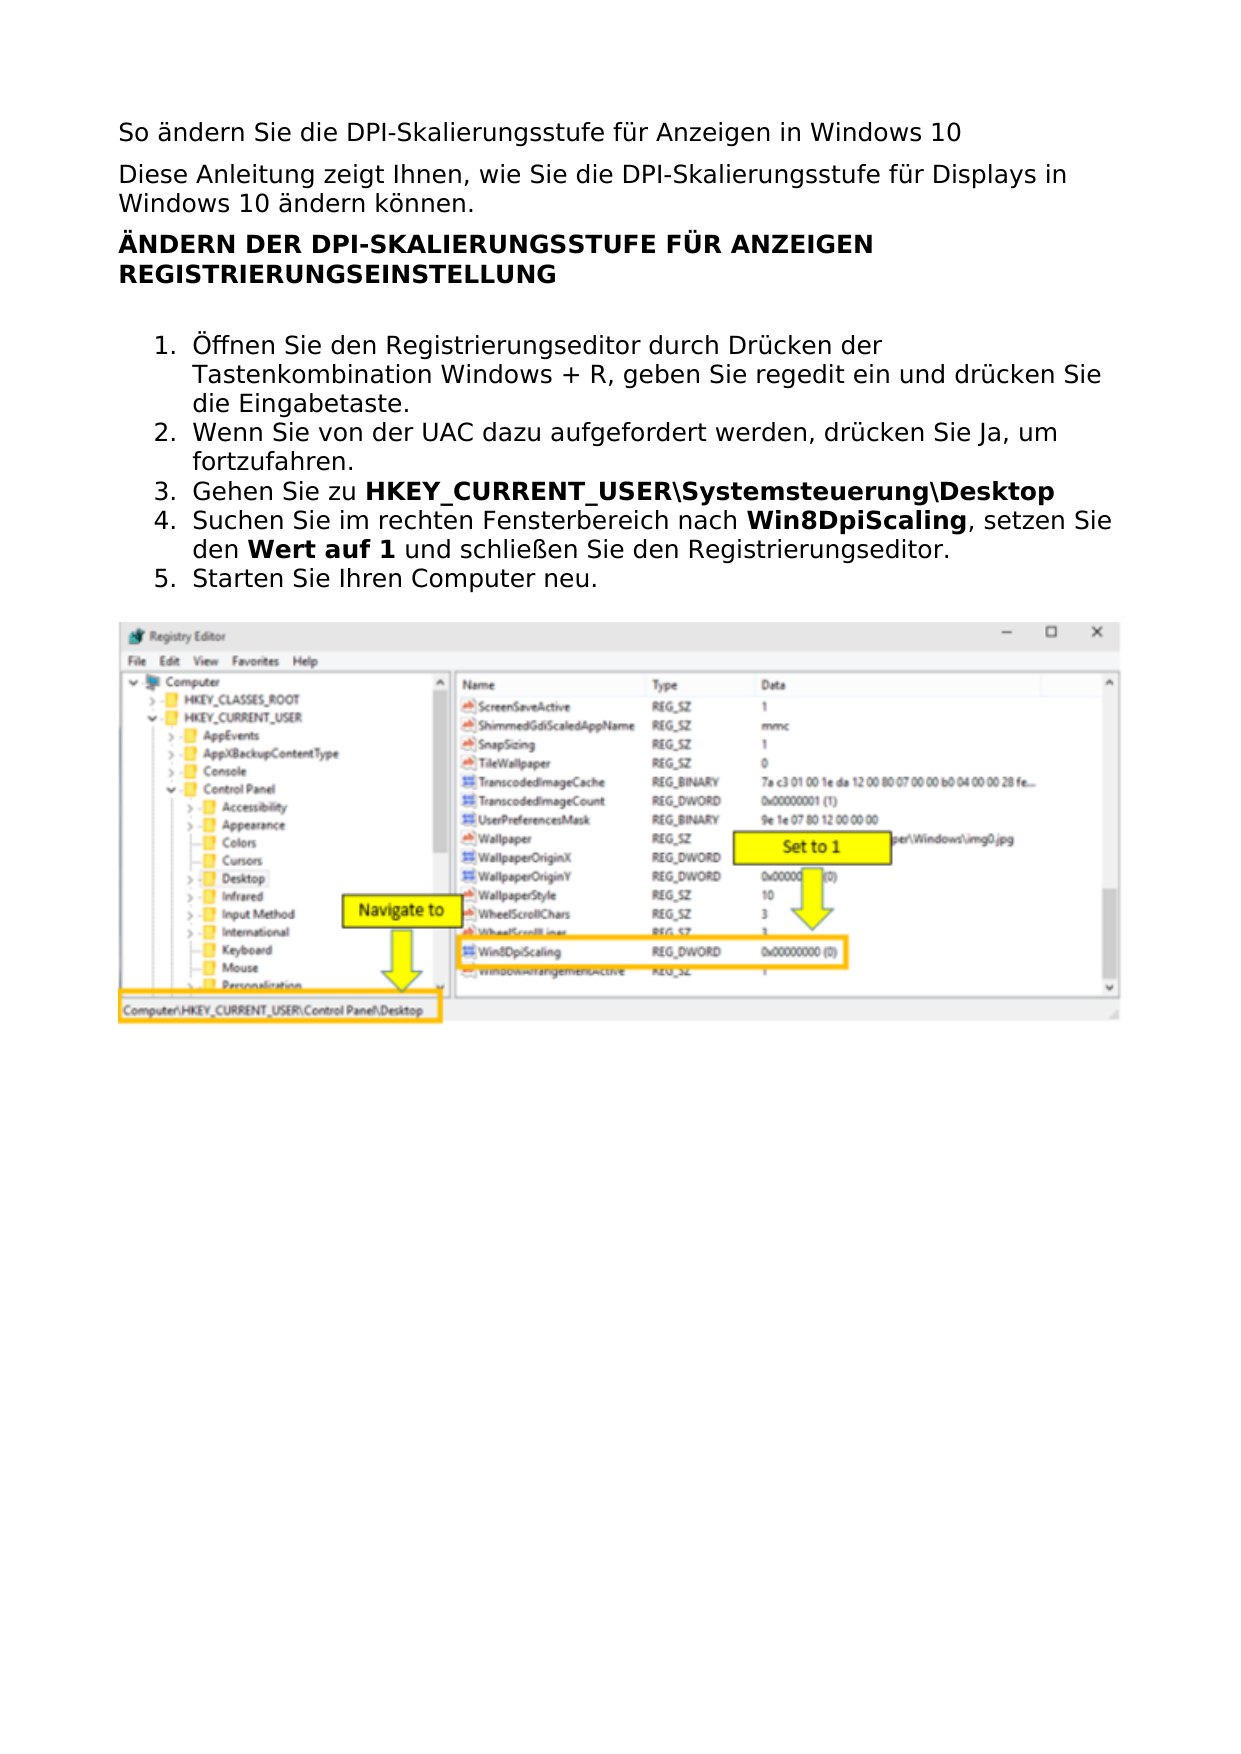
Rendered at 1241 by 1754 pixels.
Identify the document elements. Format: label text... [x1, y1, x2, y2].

text So ändern Sie die DPI-Skalierungsstufe für Anzeigen in Windows 10 [118, 118, 1122, 147]
list Starten Sie Ihren Computer neu. [177, 564, 1122, 593]
list Öffnen Sie den Registrierungseditor durch Drücken der Tastenkombination Windows + R, geben Sie regedit ein und drücken Sie die Eingabetaste. [177, 331, 1122, 418]
list Gehen Sie zu HKEY_CURRENT_USER\Systemsteuerung\Desktop [177, 477, 1122, 506]
text ÄNDERN DER DPI-SKALIERUNGSSTUFE FÜR ANZEIGEN REGISTRIERUNGSEINSTELLUNG [118, 231, 1122, 289]
picture [118, 622, 1123, 1029]
list Wenn Sie von der UAC dazu aufgefordert werden, drücken Sie Ja, um fortzufahren. [177, 418, 1122, 477]
list Suchen Sie im rechten Fensterbereich nach Win8DpiScaling, setzen Sie den Wert auf 1 und schließen Sie den Registrierungseditor. [177, 506, 1122, 564]
text Diese Anleitung zeigt Ihnen, wie Sie die DPI-Skalierungsstufe für Displays in Windows 10 ändern können. [118, 160, 1122, 218]
